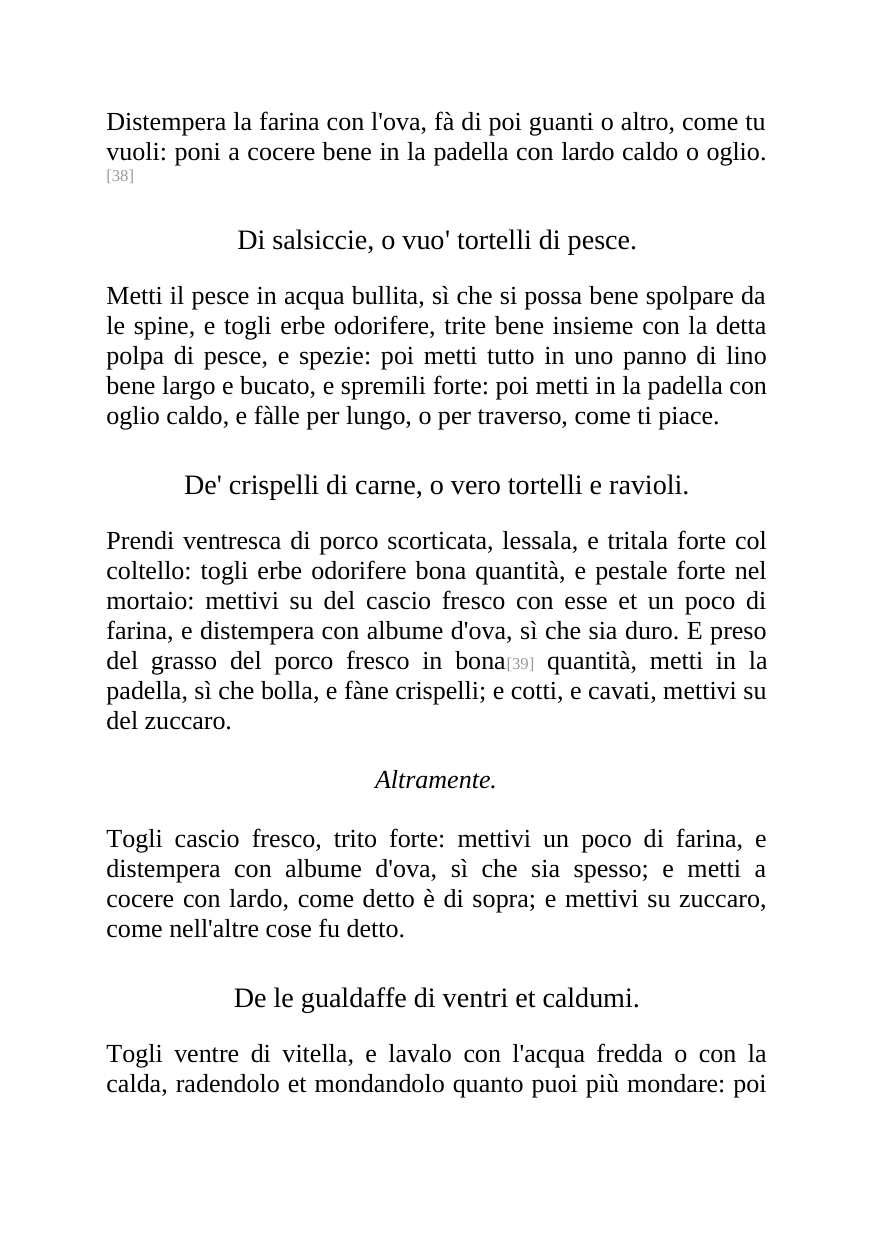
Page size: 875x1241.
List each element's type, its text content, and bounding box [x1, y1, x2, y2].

subtitle De le gualdaffe di ventri et caldumi. [106, 981, 768, 1013]
subtitle Di salsiccie, o vuo' tortelli di pesce. [106, 223, 768, 255]
text Togli cascio fresco, trito forte: mettivi un poco di farina, e distempera con albume d'ova, sì che sia spesso; e metti a cocere con lardo, come detto è di sopra; e mettivi su zuccaro, come nell'altre cose fu detto. [106, 823, 768, 943]
text Prendi ventresca di porco scorticata, lessala, e tritala forte col coltello: togli erbe odorifere bona quantità, e pestale forte nel mortaio: mettivi su del cascio fresco con esse et un poco di farina, e distempera con albume d'ova, sì che sia duro. E preso del grasso del porco fresco in bona[39] quantità, metti in la padella, sì che bolla, e fàne crispelli; e cotti, e cavati, mettivi su del zuccaro. [106, 525, 768, 735]
subtitle De' crispelli di carne, o vero tortelli e ravioli. [106, 468, 768, 500]
text Metti il pesce in acqua bullita, sì che si possa bene spolpare da le spine, e togli erbe odorifere, trite bene insieme con la detta polpa di pesce, e spezie: poi metti tutto in uno panno di lino bene largo e bucato, e spremili forte: poi metti in la padella con oglio caldo, e fàlle per lungo, o per traverso, come ti piace. [106, 280, 768, 430]
text Togli ventre di vitella, e lavalo con l'acqua fredda o con la calda, radendolo et mondandolo quanto puoi più mondare: poi [106, 1038, 768, 1098]
text Distempera la farina con l'ova, fà di poi guanti o altro, come tu vuoli: poni a cocere bene in la padella con lardo caldo o oglio.[38] [106, 106, 768, 185]
text Altramente. [106, 764, 768, 794]
